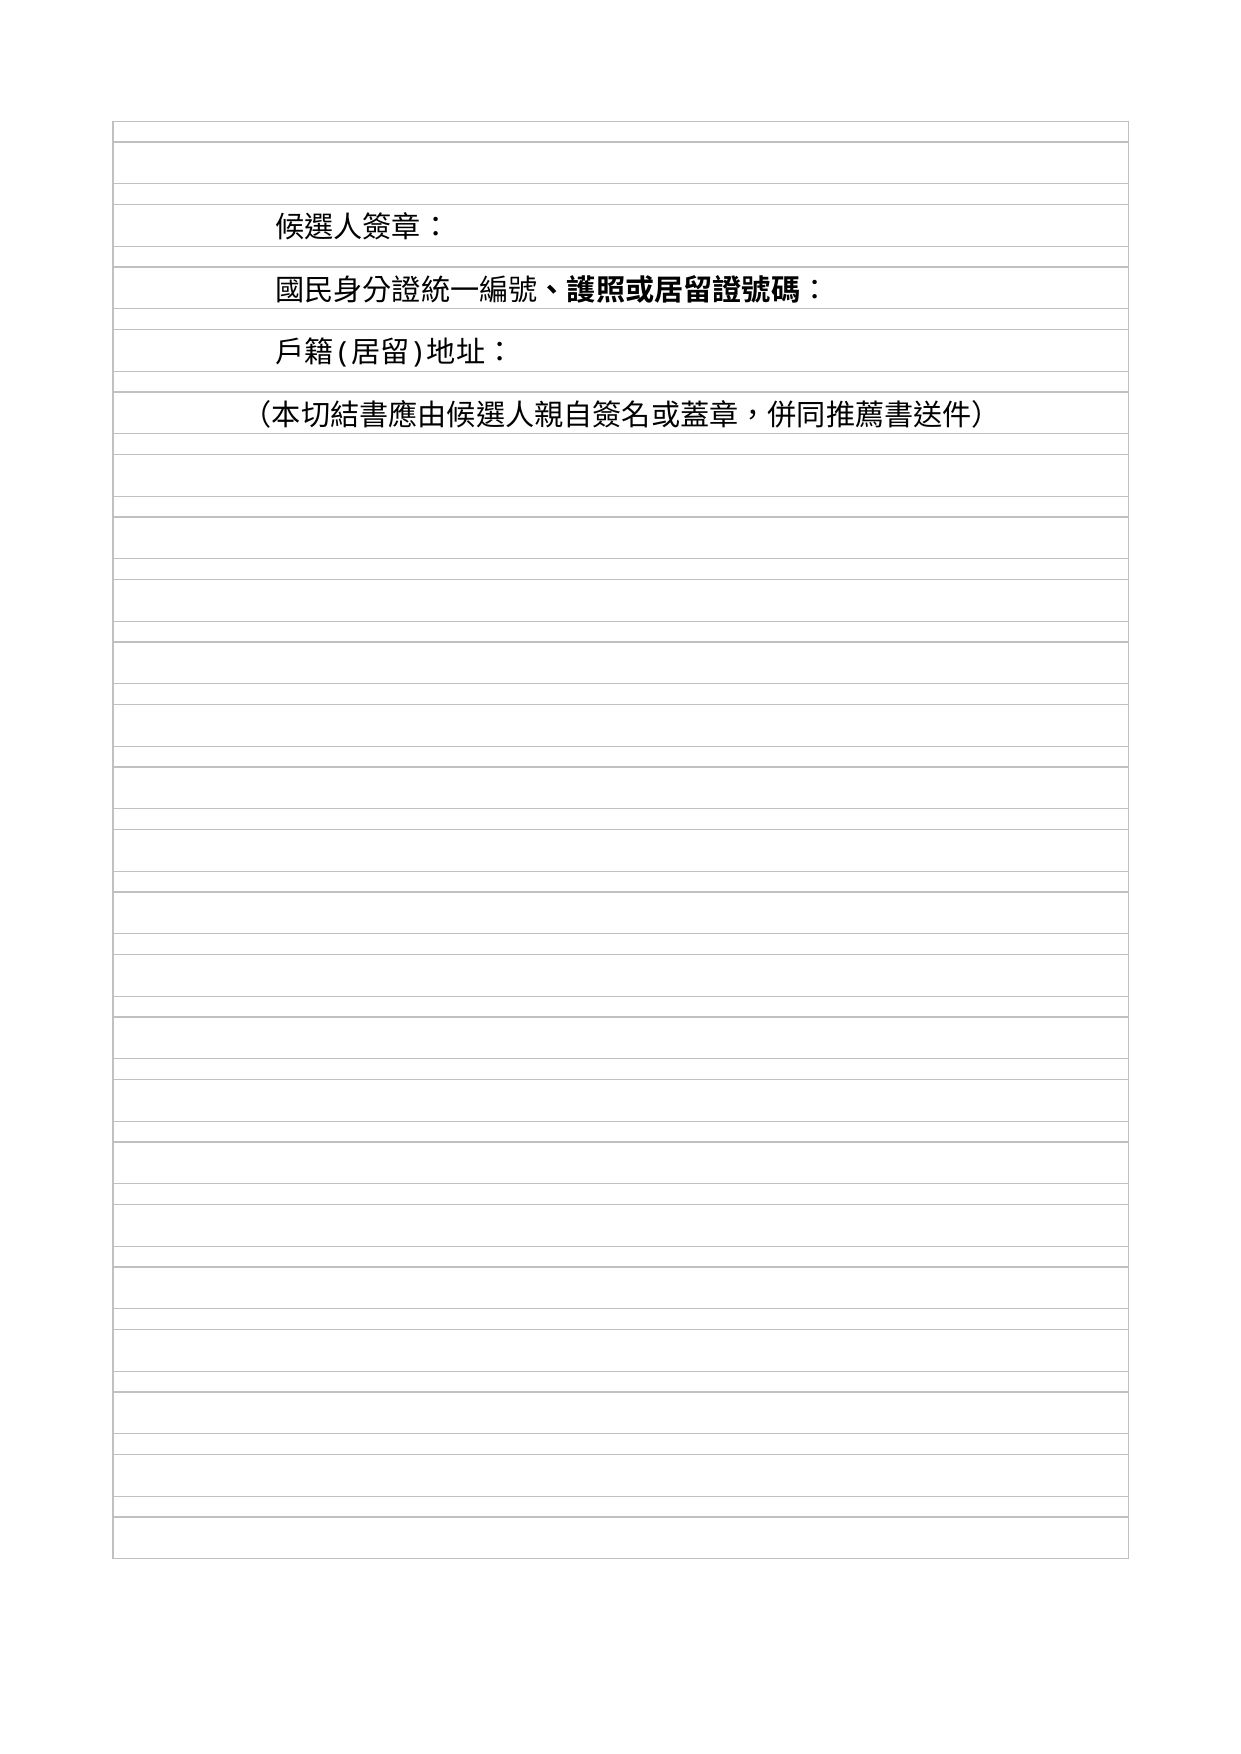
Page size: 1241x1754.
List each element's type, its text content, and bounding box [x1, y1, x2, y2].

text 戶籍(居留)地址： [225, 330, 804, 371]
text [225, 309, 804, 329]
text [225, 184, 804, 204]
text [225, 372, 1128, 391]
text 候選人簽章： [225, 205, 804, 246]
text 國民身分證統一編號、護照或居留證號碼： [225, 247, 804, 266]
text 國民身分證統一編號、護照或居留證號碼： [225, 268, 804, 308]
text （本切結書應由候選人親自簽名或蓋章，併同推薦書送件） [225, 393, 1128, 433]
